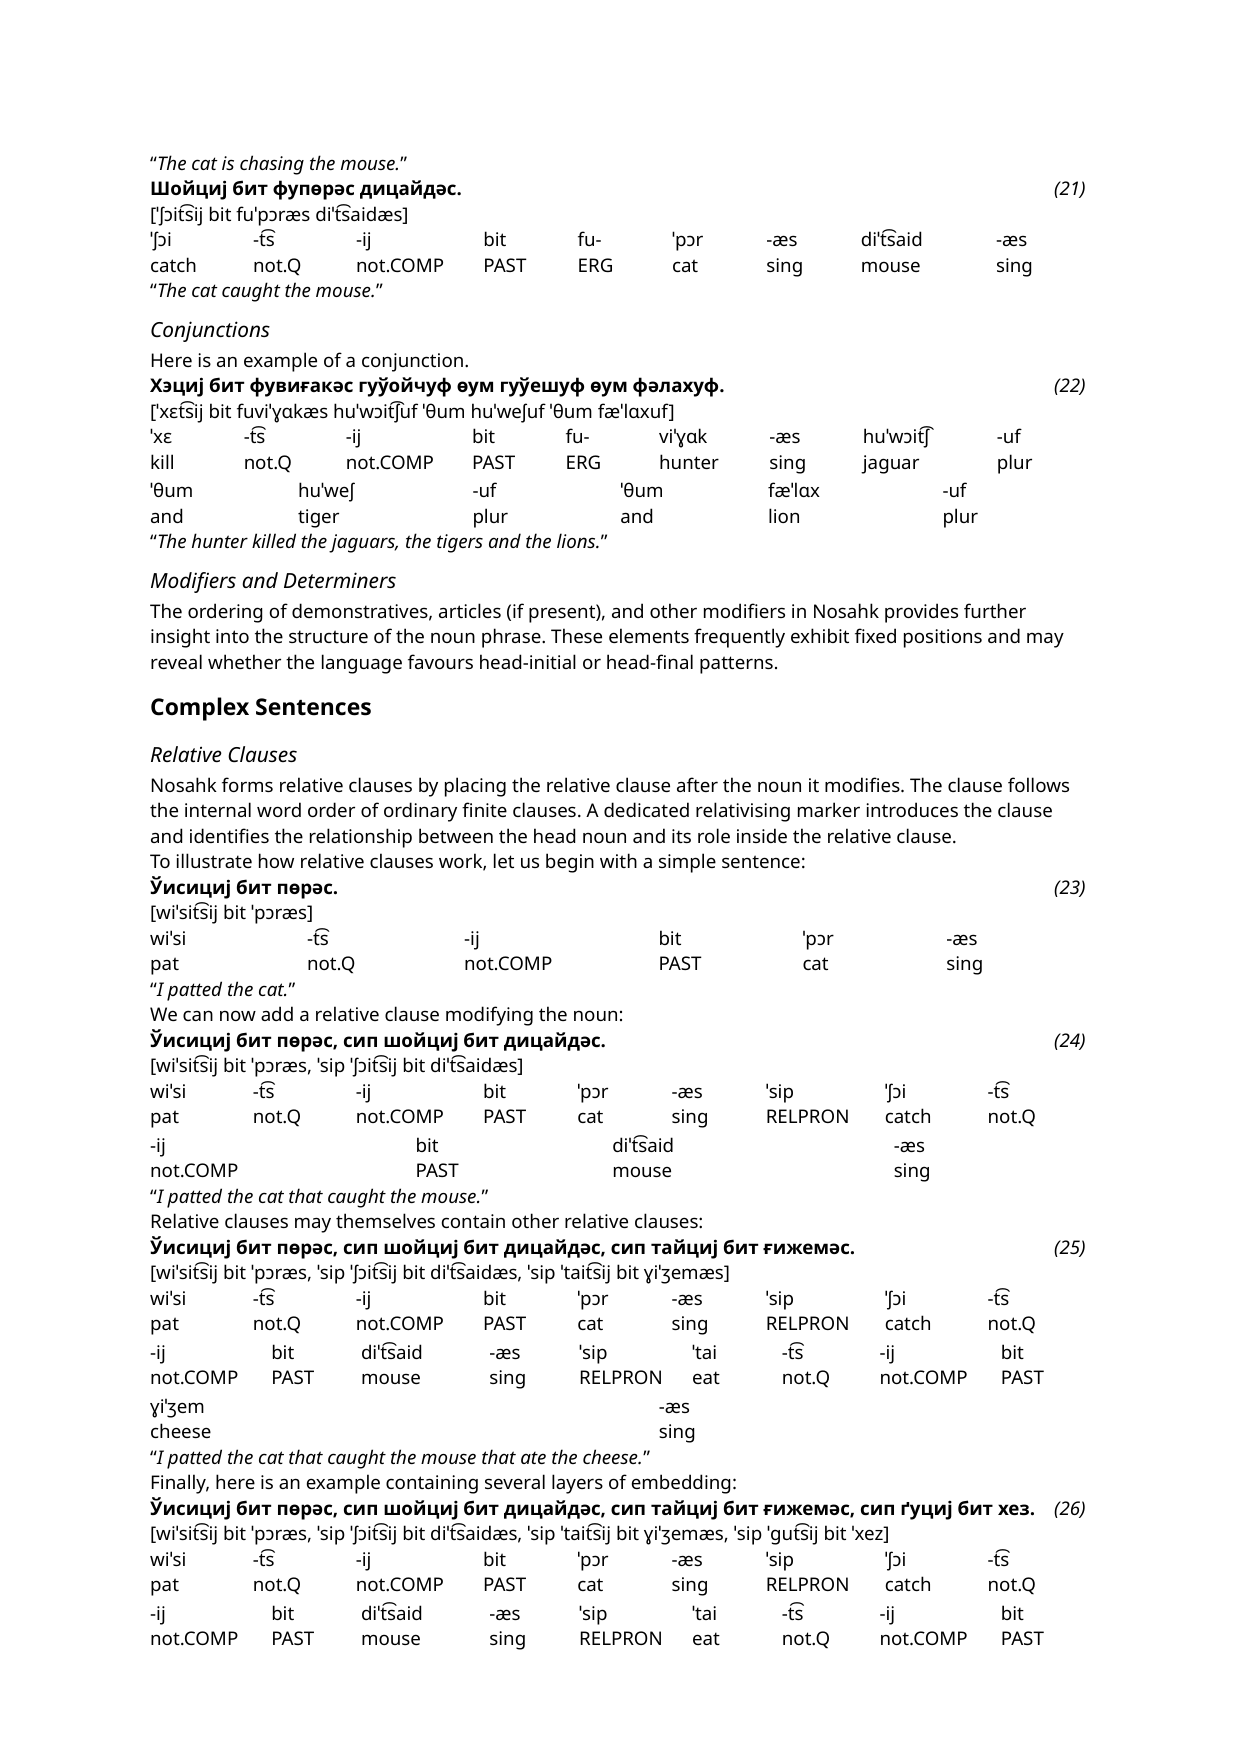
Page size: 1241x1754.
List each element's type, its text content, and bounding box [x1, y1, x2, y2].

table_cell sing [766, 252, 861, 278]
table_header bit [483, 1078, 577, 1104]
table_cell sing [659, 1419, 1090, 1444]
table_cell not.Q [244, 449, 346, 475]
table_header ˈsip [579, 1600, 692, 1625]
table_cell sing [894, 1158, 1090, 1183]
table_cell not.COMP [150, 1625, 271, 1651]
table_cell cat [672, 252, 766, 278]
table_cell pat [150, 1572, 253, 1597]
table_header -ij [356, 1078, 483, 1104]
table_cell and [620, 503, 768, 529]
table_cell jaguar [863, 449, 997, 475]
table_cell tiger [298, 503, 472, 529]
table_cell eat [692, 1625, 782, 1651]
table_header -ij [464, 925, 658, 951]
table_header ˈpɔr [577, 1285, 671, 1311]
table_header -ij [346, 424, 472, 449]
table_cell not.Q [988, 1311, 1090, 1336]
table_cell not.COMP [356, 252, 483, 278]
text Here is an example of a conjunction. [150, 347, 1090, 373]
table_cell not.COMP [346, 449, 472, 475]
table_cell PAST [271, 1365, 361, 1390]
table_cell PAST [472, 449, 565, 475]
table_header -æs [659, 1393, 1090, 1418]
table_cell not.Q [988, 1104, 1090, 1129]
table_header -ij [150, 1339, 271, 1364]
table_cell not.Q [307, 951, 464, 976]
table_header ˈʃɔi [885, 1546, 987, 1572]
table_header -ij [150, 1132, 415, 1158]
table_header -t͡s [988, 1546, 1090, 1572]
text [ˈʃɔit͡sij bit fuˈpɔræs diˈt͡saidæs] [150, 201, 1090, 227]
table_cell ERG [565, 449, 659, 475]
table_header bit [483, 1546, 577, 1572]
table_header -æs [671, 1546, 766, 1572]
table_header -t͡s [253, 1285, 356, 1311]
table_header -æs [766, 227, 861, 252]
subtitle Relative Clauses [150, 740, 1090, 769]
table_cell not.COMP [879, 1365, 1001, 1390]
table_header bit [658, 925, 802, 951]
table_cell sing [671, 1104, 766, 1129]
table_cell PAST [1001, 1365, 1090, 1390]
table_cell PAST [658, 951, 802, 976]
table_header diˈt͡said [361, 1339, 489, 1364]
table_header huˈwɔit͡ʃ [863, 424, 997, 449]
table_cell pat [150, 951, 307, 976]
table_header ˈtai [692, 1339, 782, 1364]
table_cell and [150, 503, 298, 529]
table_header wiˈsi [150, 1078, 253, 1104]
text [wiˈsit͡sij bit ˈpɔræs, ˈsip ˈʃɔit͡sij bit diˈt͡saidæs, ˈsip ˈtait͡sij bit ɣiˈʒemæs] [150, 1260, 1090, 1285]
text Шойциј бит фупөрәс дицайдәс. (21) [150, 176, 1090, 201]
table_header wiˈsi [150, 1285, 253, 1311]
text Ўисициј бит пөрәс, сип шойциј бит дицайдәс. (24) [150, 1027, 1090, 1053]
table_header fæˈlɑx [768, 478, 942, 503]
table_header diˈt͡said [361, 1600, 489, 1625]
table_cell PAST [483, 1572, 577, 1597]
table_header bit [483, 1285, 577, 1311]
table_header -t͡s [988, 1078, 1090, 1104]
table_header -ij [356, 227, 483, 252]
text “The hunter killed the jaguars, the tigers and the lions.” [150, 529, 1090, 554]
table_cell not.Q [782, 1625, 879, 1651]
table_header bit [1001, 1600, 1090, 1625]
table_cell not.COMP [150, 1365, 271, 1390]
table_header -t͡s [244, 424, 346, 449]
table_header -uf [997, 424, 1090, 449]
table_header fu- [565, 424, 659, 449]
table_cell lion [768, 503, 942, 529]
table_cell sing [489, 1365, 579, 1390]
table_header -æs [671, 1078, 766, 1104]
table_cell not.Q [253, 1572, 356, 1597]
table_cell cat [577, 1572, 671, 1597]
table_cell cheese [150, 1419, 659, 1444]
text Хэциј бит фувиғакәс гуўойчуф ѳум гуўешуф ѳум фәлахуф. (22) [150, 373, 1090, 398]
table_cell not.COMP [356, 1104, 483, 1129]
table_header -uf [472, 478, 620, 503]
table_cell PAST [415, 1158, 612, 1183]
table_cell cat [802, 951, 946, 976]
table_cell plur [997, 449, 1090, 475]
table_header bit [415, 1132, 612, 1158]
text Nosahk forms relative clauses by placing the relative clause after the noun it modifies. The clause follows the internal word order of ordinary finite clauses. A dedicated relativising marker introduces the clause and identifies the relationship between the head noun and its role inside the relative clause. [150, 772, 1090, 848]
table_header -t͡s [782, 1600, 879, 1625]
table_cell sing [996, 252, 1090, 278]
text “I patted the cat.” [150, 976, 1090, 1002]
table_cell mouse [612, 1158, 893, 1183]
table_cell not.Q [782, 1365, 879, 1390]
table_cell sing [489, 1625, 579, 1651]
table_cell eat [692, 1365, 782, 1390]
table_header -ij [356, 1546, 483, 1572]
table_cell not.COMP [356, 1311, 483, 1336]
table_cell not.COMP [464, 951, 658, 976]
table_header -æs [489, 1600, 579, 1625]
table_cell ERG [578, 252, 672, 278]
table_cell mouse [861, 252, 996, 278]
table_cell RELPRON [766, 1311, 884, 1336]
table_cell not.COMP [150, 1158, 415, 1183]
table_header bit [1001, 1339, 1090, 1364]
table_header -æs [894, 1132, 1090, 1158]
table_header bit [472, 424, 565, 449]
table_header -ij [879, 1600, 1001, 1625]
table_cell RELPRON [579, 1365, 692, 1390]
table_cell not.COMP [879, 1625, 1001, 1651]
table_cell sing [769, 449, 863, 475]
text [ˈxɛt͡sij bit fuviˈɣɑkæs huˈwɔit͡ʃuf ˈθum huˈweʃuf ˈθum fæˈlɑxuf] [150, 398, 1090, 424]
table_cell plur [472, 503, 620, 529]
text Finally, here is an example containing several layers of embedding: [150, 1469, 1090, 1495]
text [wiˈsit͡sij bit ˈpɔræs] [150, 899, 1090, 925]
table_header ˈʃɔi [885, 1078, 987, 1104]
table_header wiˈsi [150, 925, 307, 951]
table_header -ij [879, 1339, 1001, 1364]
table_header diˈt͡said [612, 1132, 893, 1158]
table_header -t͡s [782, 1339, 879, 1364]
table_header ˈpɔr [577, 1546, 671, 1572]
subtitle Conjunctions [150, 316, 1090, 344]
subtitle Complex Sentences [150, 690, 1090, 722]
table_header -t͡s [307, 925, 464, 951]
table_header ˈθum [150, 478, 298, 503]
table_header -æs [489, 1339, 579, 1364]
table_cell not.COMP [356, 1572, 483, 1597]
table_header ˈtai [692, 1600, 782, 1625]
table_cell PAST [483, 252, 577, 278]
table_header -uf [942, 478, 1090, 503]
table_cell sing [946, 951, 1090, 976]
table_header -t͡s [253, 1078, 356, 1104]
table_cell kill [150, 449, 243, 475]
table_header ˈʃɔi [885, 1285, 987, 1311]
table_header ˈsip [766, 1546, 884, 1572]
table_header diˈt͡said [861, 227, 996, 252]
table_cell sing [671, 1311, 766, 1336]
table_header huˈweʃ [298, 478, 472, 503]
text The ordering of demonstratives, articles (if present), and other modifiers in Nosahk provides further insight into the structure of the noun phrase. These elements frequently exhibit fixed positions and may reveal whether the language favours head-initial or head-final patterns. [150, 598, 1090, 675]
table_cell catch [885, 1104, 987, 1129]
table_cell sing [671, 1572, 766, 1597]
text “The cat caught the mouse.” [150, 278, 1090, 303]
text Ўисициј бит пөрәс, сип шойциј бит дицайдәс, сип тайциј бит ғижемәс. (25) [150, 1234, 1090, 1260]
text “I patted the cat that caught the mouse.” [150, 1183, 1090, 1209]
table_header -ij [150, 1600, 271, 1625]
text Relative clauses may themselves contain other relative clauses: [150, 1209, 1090, 1234]
table_header ˈθum [620, 478, 768, 503]
table_cell not.Q [253, 252, 356, 278]
text Ўисициј бит пөрәс. (23) [150, 874, 1090, 899]
table_cell catch [885, 1572, 987, 1597]
table_header -æs [946, 925, 1090, 951]
table_cell PAST [1001, 1625, 1090, 1651]
table_header ˈpɔr [802, 925, 946, 951]
table_header -t͡s [253, 227, 356, 252]
table_cell RELPRON [579, 1625, 692, 1651]
table_header ˈpɔr [577, 1078, 671, 1104]
table_cell hunter [659, 449, 769, 475]
table_header wiˈsi [150, 1546, 253, 1572]
table_cell PAST [271, 1625, 361, 1651]
table_cell cat [577, 1104, 671, 1129]
table_header ˈsip [766, 1078, 884, 1104]
table_cell RELPRON [766, 1104, 884, 1129]
table_header -æs [671, 1285, 766, 1311]
table_cell catch [885, 1311, 987, 1336]
table_header -t͡s [253, 1546, 356, 1572]
text Ўисициј бит пөрәс, сип шойциј бит дицайдәс, сип тайциј бит ғижемәс, сип ґуциј бит хез. (26) [150, 1495, 1090, 1521]
table_header ˈxɛ [150, 424, 243, 449]
table_header -æs [996, 227, 1090, 252]
table_cell plur [942, 503, 1090, 529]
text [wiˈsit͡sij bit ˈpɔræs, ˈsip ˈʃɔit͡sij bit diˈt͡saidæs] [150, 1053, 1090, 1078]
table_header bit [271, 1339, 361, 1364]
text “I patted the cat that caught the mouse that ate the cheese.” [150, 1444, 1090, 1469]
table_header viˈɣɑk [659, 424, 769, 449]
text We can now add a relative clause modifying the noun: [150, 1002, 1090, 1027]
table_header bit [483, 227, 577, 252]
table_cell mouse [361, 1365, 489, 1390]
table_header ˈʃɔi [150, 227, 253, 252]
table_cell not.Q [988, 1572, 1090, 1597]
table_header -æs [769, 424, 863, 449]
table_cell cat [577, 1311, 671, 1336]
table_cell PAST [483, 1311, 577, 1336]
table_cell mouse [361, 1625, 489, 1651]
table_cell pat [150, 1311, 253, 1336]
table_cell not.Q [253, 1104, 356, 1129]
text “The cat is chasing the mouse.” [150, 150, 1090, 176]
table_header -t͡s [988, 1285, 1090, 1311]
text [wiˈsit͡sij bit ˈpɔræs, ˈsip ˈʃɔit͡sij bit diˈt͡saidæs, ˈsip ˈtait͡sij bit ɣiˈʒemæs, ˈsip ˈɡut͡sij bit ˈxez] [150, 1521, 1090, 1546]
table_cell RELPRON [766, 1572, 884, 1597]
table_header ˈsip [579, 1339, 692, 1364]
table_header bit [271, 1600, 361, 1625]
table_cell not.Q [253, 1311, 356, 1336]
subtitle Modifiers and Determiners [150, 567, 1090, 595]
table_header ɣiˈʒem [150, 1393, 659, 1418]
table_cell catch [150, 252, 253, 278]
table_header ˈsip [766, 1285, 884, 1311]
table_cell pat [150, 1104, 253, 1129]
table_header fu- [578, 227, 672, 252]
text To illustrate how relative clauses work, let us begin with a simple sentence: [150, 848, 1090, 874]
table_cell PAST [483, 1104, 577, 1129]
table_header -ij [356, 1285, 483, 1311]
table_header ˈpɔr [672, 227, 766, 252]
